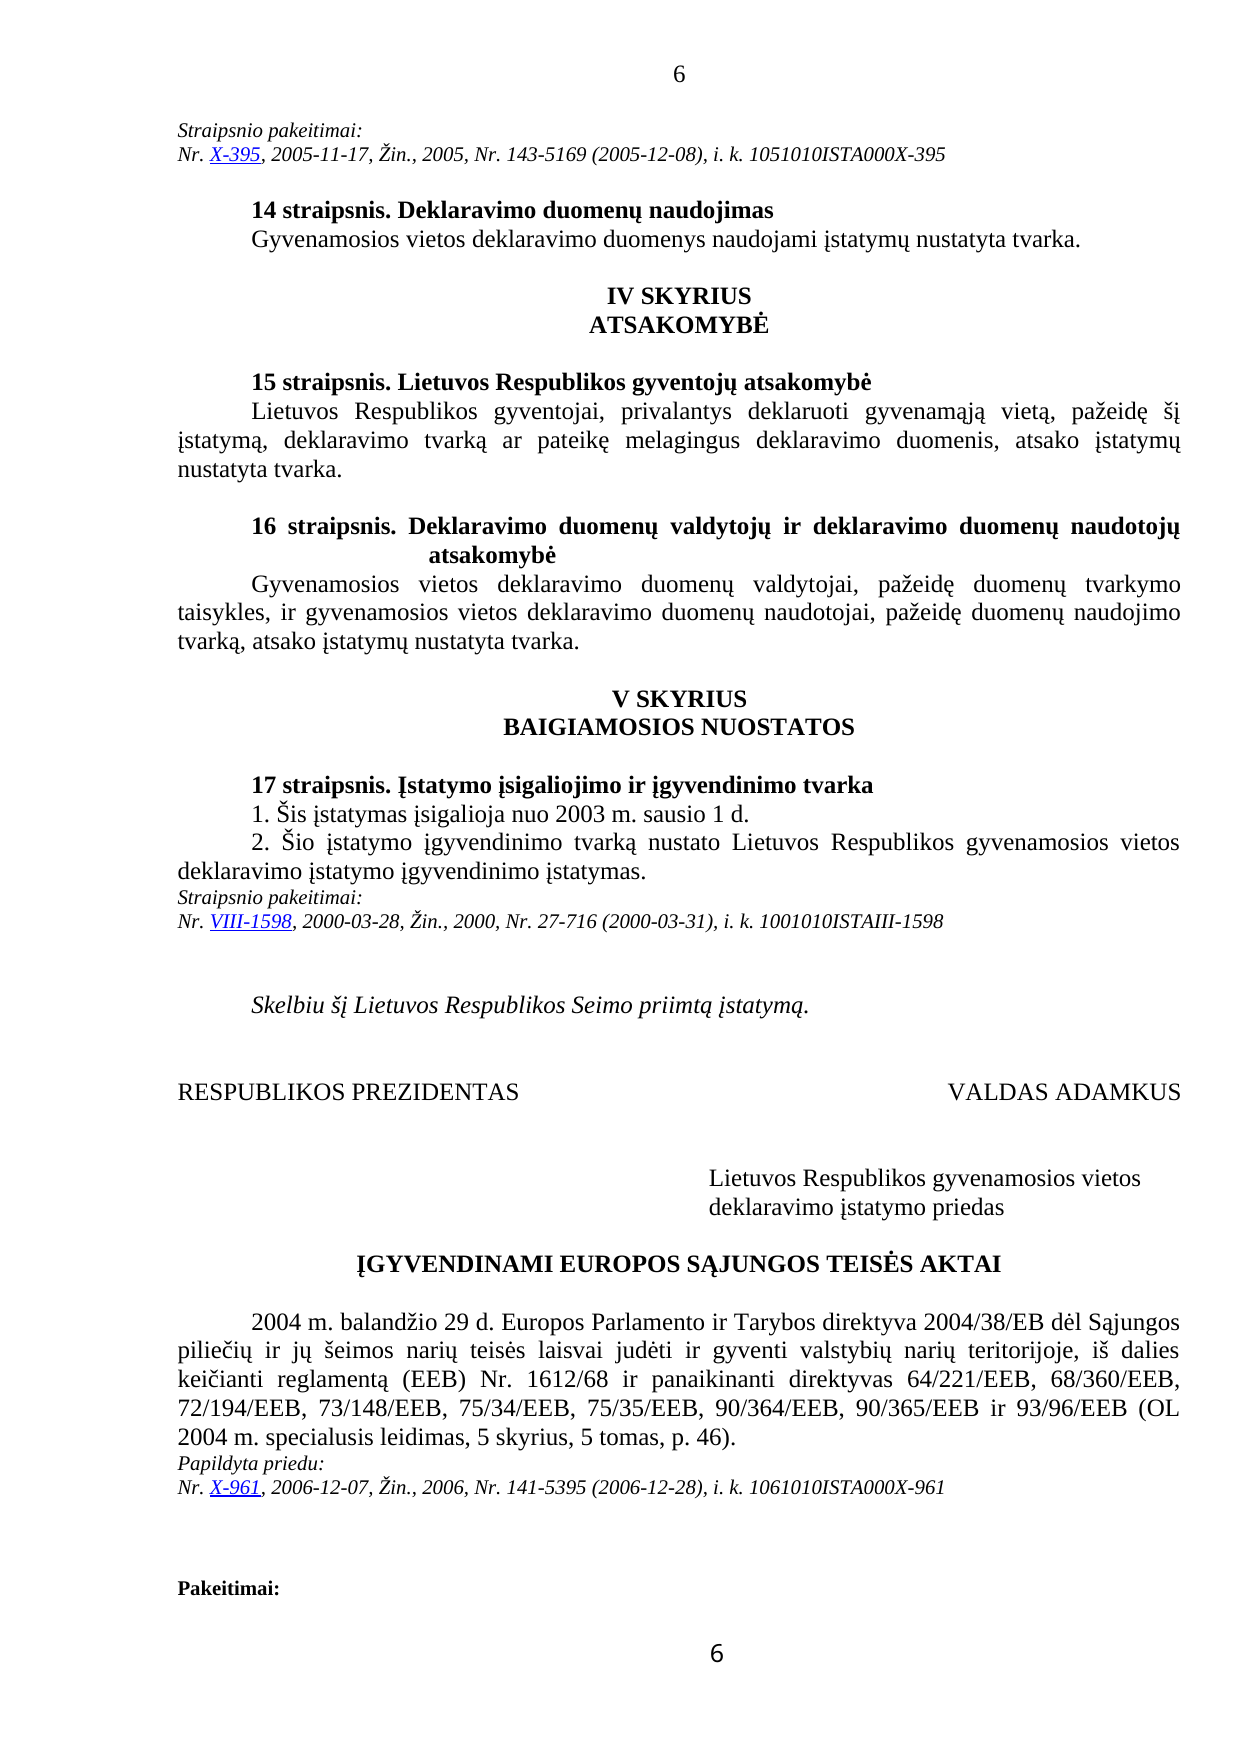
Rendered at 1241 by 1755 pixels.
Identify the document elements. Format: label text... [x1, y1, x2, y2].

text Nr. X-395, 2005-11-17, Žin., 2005, Nr. 143-5169 (2005-12-08), i. k. 1051010ISTA000X-395 [177, 142, 1181, 166]
text Skelbiu šį Lietuvos Respublikos Seimo priimtą įstatymą. [177, 991, 1181, 1019]
text Straipsnio pakeitimai: [177, 885, 1181, 909]
text Gyvenamosios vietos deklaravimo duomenys naudojami įstatymų nustatyta tvarka. [177, 224, 1181, 252]
text Papildyta priedu: [177, 1451, 1181, 1475]
text 2. Šio įstatymo įgyvendinimo tvarką nustato Lietuvos Respublikos gyvenamosios vietos deklaravimo įstatymo įgyvendinimo įstatymas. [177, 827, 1181, 885]
text Straipsnio pakeitimai: [177, 118, 1181, 142]
text RESPUBLIKOS PREZIDENTAS VALDAS ADAMKUS [177, 1077, 1181, 1106]
text ĮGYVENDINAMI EUROPOS SĄJUNGOS TEISĖS AKTAI [177, 1249, 1181, 1278]
text Lietuvos Respublikos gyvenamosios vietos [177, 1163, 1181, 1192]
text 14 straipsnis. Deklaravimo duomenų naudojimas [177, 195, 1181, 224]
text V SKYRIUS [177, 684, 1181, 712]
text 15 straipsnis. Lietuvos Respublikos gyventojų atsakomybė [177, 367, 1181, 396]
text Nr. VIII-1598, 2000-03-28, Žin., 2000, Nr. 27-716 (2000-03-31), i. k. 1001010ISTAIII-1598 [177, 909, 1181, 933]
text Pakeitimai: [177, 1576, 1181, 1600]
text deklaravimo įstatymo priedas [177, 1192, 1181, 1221]
text 1. Šis įstatymas įsigalioja nuo 2003 m. sausio 1 d. [177, 799, 1181, 827]
text Nr. X-961, 2006-12-07, Žin., 2006, Nr. 141-5395 (2006-12-28), i. k. 1061010ISTA000X-961 [177, 1475, 1181, 1499]
text IV SKYRIUS [177, 281, 1181, 310]
text Gyvenamosios vietos deklaravimo duomenų valdytojai, pažeidę duomenų tvarkymo taisykles, ir gyvenamosios vietos deklaravimo duomenų naudotojai, pažeidę duomenų naudojimo tvarką, atsako įstatymų nustatyta tvarka. [177, 569, 1181, 655]
text 2004 m. balandžio 29 d. Europos Parlamento ir Tarybos direktyva 2004/38/EB dėl Sąjungos piliečių ir jų šeimos narių teisės laisvai judėti ir gyventi valstybių narių teritorijoje, iš dalies keičianti reglamentą (EEB) Nr. 1612/68 ir panaikinanti direktyvas 64/221/EEB, 68/360/EEB, 72/194/EEB, 73/148/EEB, 75/34/EEB, 75/35/EEB, 90/364/EEB, 90/365/EEB ir 93/96/EEB (OL 2004 m. specialusis leidimas, 5 skyrius, 5 tomas, p. 46). [177, 1307, 1181, 1451]
text BAIGIAMOSIOS NUOSTATOS [177, 712, 1181, 741]
text 16 straipsnis. Deklaravimo duomenų valdytojų ir deklaravimo duomenų naudotojų atsakomybė [251, 511, 1181, 569]
text ATSAKOMYBĖ [177, 310, 1181, 339]
text 17 straipsnis. Įstatymo įsigaliojimo ir įgyvendinimo tvarka [177, 770, 1181, 799]
text Lietuvos Respublikos gyventojai, privalantys deklaruoti gyvenamąją vietą, pažeidę šį įstatymą, deklaravimo tvarką ar pateikę melagingus deklaravimo duomenis, atsako įstatymų nustatyta tvarka. [177, 396, 1181, 482]
